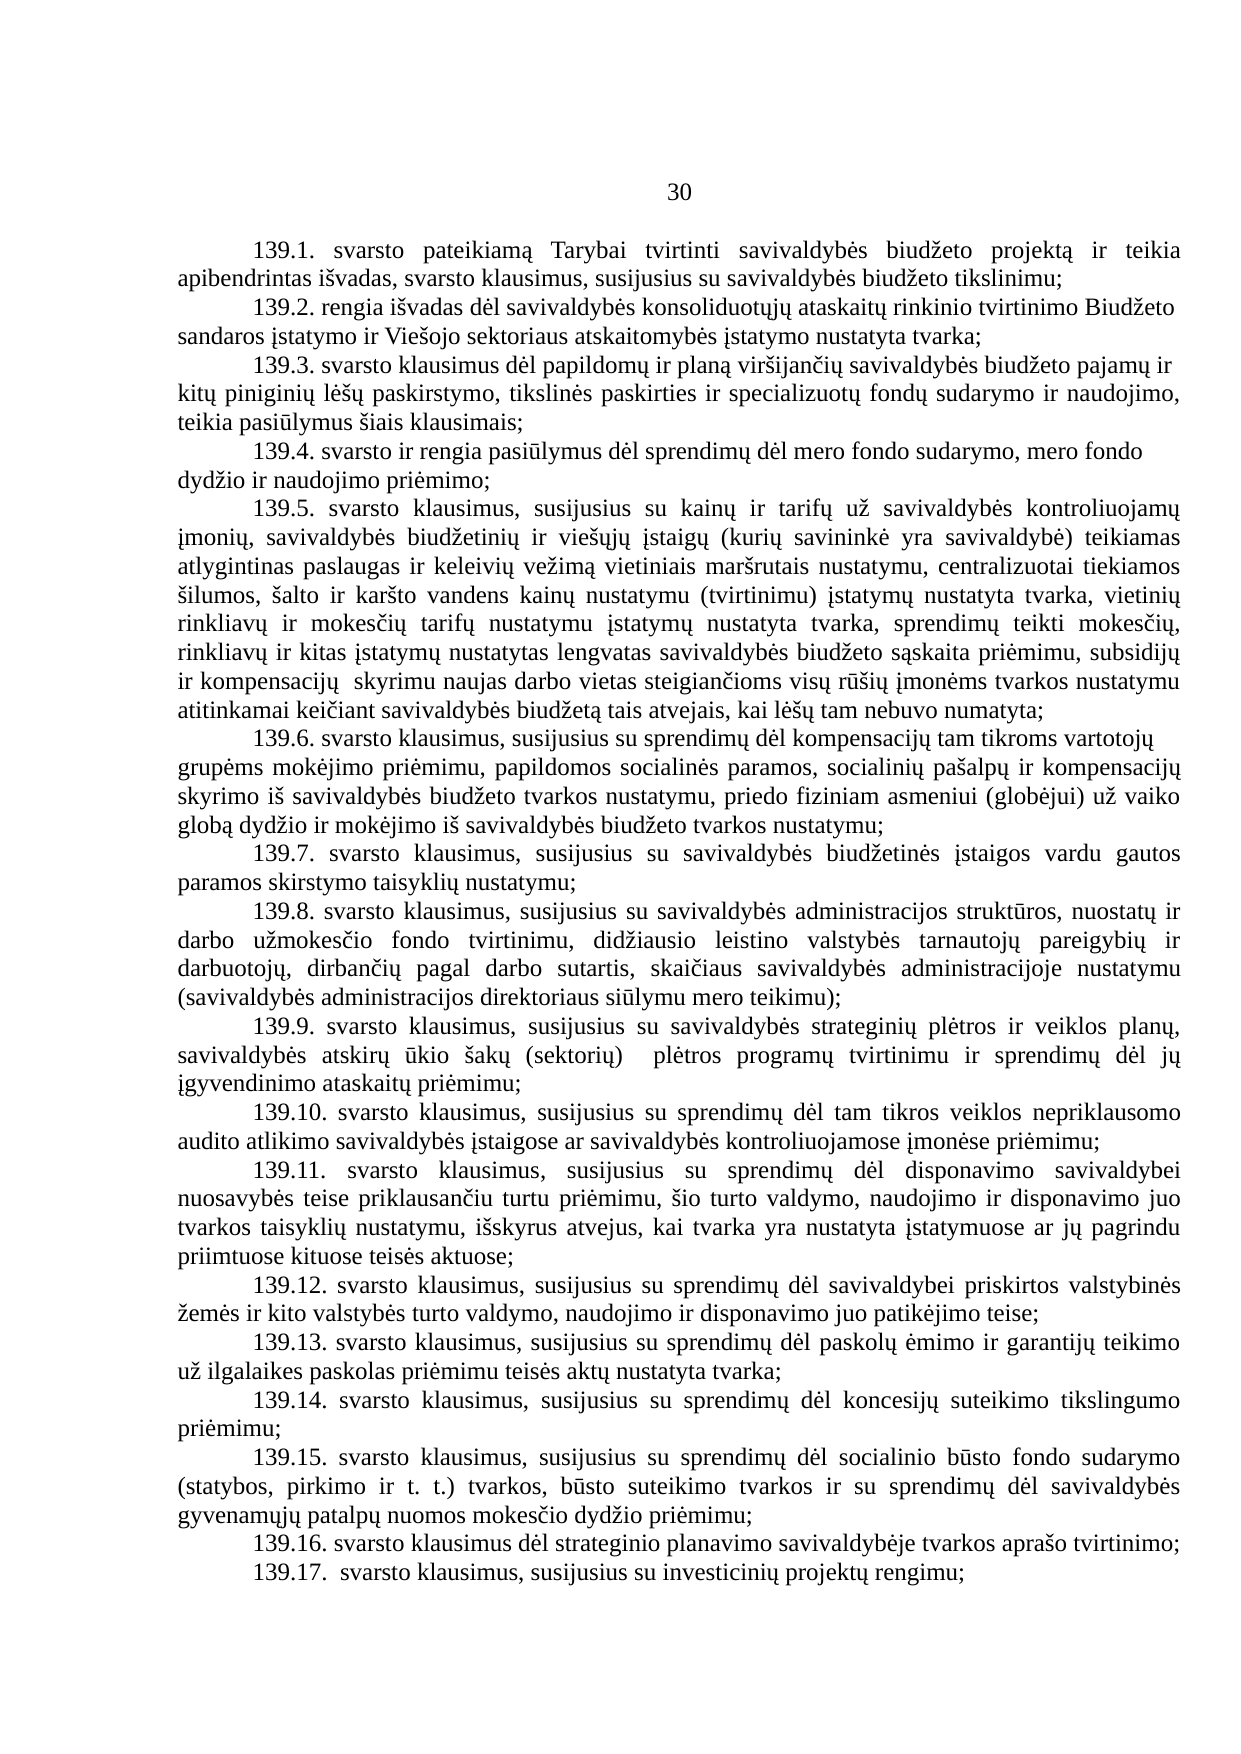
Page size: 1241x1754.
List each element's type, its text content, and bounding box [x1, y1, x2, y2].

text 139.13. svarsto klausimus, susijusius su sprendimų dėl paskolų ėmimo ir garantijų teikimo už ilgalaikes paskolas priėmimu teisės aktų nustatyta tvarka; [177, 1327, 1181, 1385]
text 139.3. svarsto klausimus dėl papildomų ir planą viršijančių savivaldybės biudžeto pajamų ir [252, 350, 1181, 378]
text kitų piniginių lėšų paskirstymo, tikslinės paskirties ir specializuotų fondų sudarymo ir naudojimo, teikia pasiūlymus šiais klausimais; [177, 378, 1181, 436]
text 139.9. svarsto klausimus, susijusius su savivaldybės strateginių plėtros ir veiklos planų, savivaldybės atskirų ūkio šakų (sektorių) plėtros programų tvirtinimu ir sprendimų dėl jų įgyvendinimo ataskaitų priėmimu; [177, 1011, 1181, 1097]
text dydžio ir naudojimo priėmimo; [177, 465, 1181, 493]
text 139.4. svarsto ir rengia pasiūlymus dėl sprendimų dėl mero fondo sudarymo, mero fondo [252, 436, 1181, 465]
text 139.6. svarsto klausimus, susijusius su sprendimų dėl kompensacijų tam tikroms vartotojų [252, 723, 1181, 752]
text 139.8. svarsto klausimus, susijusius su savivaldybės administracijos struktūros, nuostatų ir darbo užmokesčio fondo tvirtinimu, didžiausio leistino valstybės tarnautojų pareigybių ir darbuotojų, dirbančių pagal darbo sutartis, skaičiaus savivaldybės administracijoje nustatymu (savivaldybės administracijos direktoriaus siūlymu mero teikimu); [177, 896, 1181, 1011]
text 139.14. svarsto klausimus, susijusius su sprendimų dėl koncesijų suteikimo tikslingumo priėmimu; [177, 1385, 1181, 1442]
text 139.7. svarsto klausimus, susijusius su savivaldybės biudžetinės įstaigos vardu gautos paramos skirstymo taisyklių nustatymu; [177, 838, 1181, 896]
text 139.12. svarsto klausimus, susijusius su sprendimų dėl savivaldybei priskirtos valstybinės žemės ir kito valstybės turto valdymo, naudojimo ir disponavimo juo patikėjimo teise; [177, 1270, 1181, 1327]
text 139.16. svarsto klausimus dėl strateginio planavimo savivaldybėje tvarkos aprašo tvirtinimo; [177, 1528, 1181, 1557]
text 139.2. rengia išvadas dėl savivaldybės konsoliduotųjų ataskaitų rinkinio tvirtinimo Biudžeto [252, 292, 1181, 321]
text 139.15. svarsto klausimus, susijusius su sprendimų dėl socialinio būsto fondo sudarymo (statybos, pirkimo ir t. t.) tvarkos, būsto suteikimo tvarkos ir su sprendimų dėl savivaldybės gyvenamųjų patalpų nuomos mokesčio dydžio priėmimu; [177, 1442, 1181, 1528]
text 139.10. svarsto klausimus, susijusius su sprendimų dėl tam tikros veiklos nepriklausomo audito atlikimo savivaldybės įstaigose ar savivaldybės kontroliuojamose įmonėse priėmimu; [177, 1097, 1181, 1155]
text 139.1. svarsto pateikiamą Tarybai tvirtinti savivaldybės biudžeto projektą ir teikia apibendrintas išvadas, svarsto klausimus, susijusius su savivaldybės biudžeto tikslinimu; [177, 235, 1181, 292]
text 139.17. svarsto klausimus, susijusius su investicinių projektų rengimu; [177, 1557, 1181, 1586]
text grupėms mokėjimo priėmimu, papildomos socialinės paramos, socialinių pašalpų ir kompensacijų skyrimo iš savivaldybės biudžeto tvarkos nustatymu, priedo fiziniam asmeniui (globėjui) už vaiko globą dydžio ir mokėjimo iš savivaldybės biudžeto tvarkos nustatymu; [177, 752, 1181, 838]
text sandaros įstatymo ir Viešojo sektoriaus atskaitomybės įstatymo nustatyta tvarka; [177, 321, 1181, 350]
text 139.5. svarsto klausimus, susijusius su kainų ir tarifų už savivaldybės kontroliuojamų įmonių, savivaldybės biudžetinių ir viešųjų įstaigų (kurių savininkė yra savivaldybė) teikiamas atlygintinas paslaugas ir keleivių vežimą vietiniais maršrutais nustatymu, centralizuotai tiekiamos šilumos, šalto ir karšto vandens kainų nustatymu (tvirtinimu) įstatymų nustatyta tvarka, vietinių rinkliavų ir mokesčių tarifų nustatymu įstatymų nustatyta tvarka, sprendimų teikti mokesčių, rinkliavų ir kitas įstatymų nustatytas lengvatas savivaldybės biudžeto sąskaita priėmimu, subsidijų ir kompensacijų skyrimu naujas darbo vietas steigiančioms visų rūšių įmonėms tvarkos nustatymu atitinkamai keičiant savivaldybės biudžetą tais atvejais, kai lėšų tam nebuvo numatyta; [177, 493, 1181, 723]
text 139.11. svarsto klausimus, susijusius su sprendimų dėl disponavimo savivaldybei nuosavybės teise priklausančiu turtu priėmimu, šio turto valdymo, naudojimo ir disponavimo juo tvarkos taisyklių nustatymu, išskyrus atvejus, kai tvarka yra nustatyta įstatymuose ar jų pagrindu priimtuose kituose teisės aktuose; [177, 1155, 1181, 1270]
